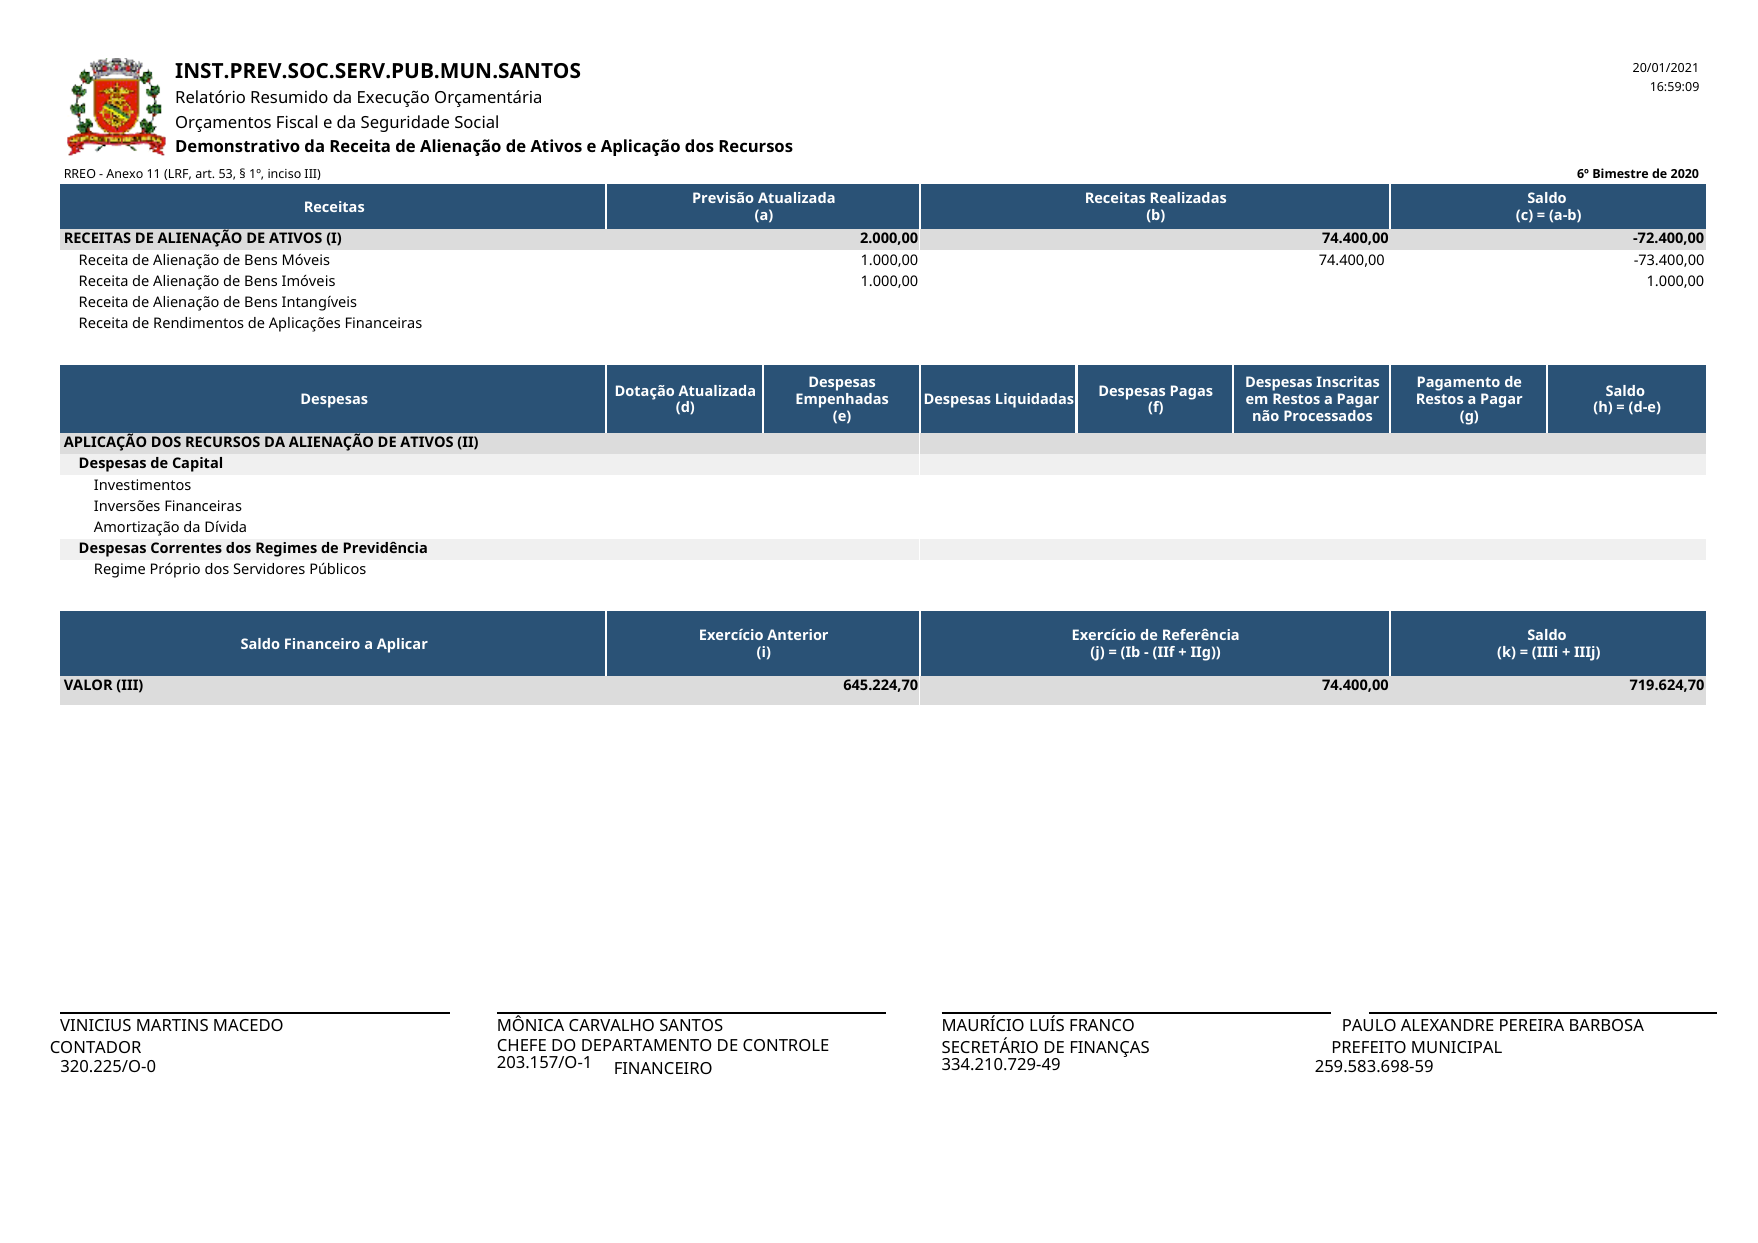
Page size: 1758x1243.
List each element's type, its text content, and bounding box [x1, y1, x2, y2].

table_cell [1390, 314, 1706, 335]
table_cell [1547, 496, 1706, 517]
table_cell [920, 433, 1076, 454]
table_cell [920, 454, 1076, 475]
table_header [60, 59, 66, 166]
table_cell [60, 335, 1706, 365]
table_cell Despesas Liquidadas [921, 365, 1075, 433]
table_cell [1547, 539, 1706, 560]
table_cell [1233, 454, 1390, 475]
table_cell Receitas [60, 184, 605, 229]
table_cell 719.624,70 [1390, 676, 1706, 705]
table_cell [763, 539, 919, 560]
table_cell [1076, 496, 1233, 517]
table_cell [1503, 166, 1510, 184]
table_header [91, 124, 102, 132]
table_cell Receita de Rendimentos de Aplicações Financeiras [60, 314, 606, 335]
table_header INST.PREV.SOC.SERV.PUB.MUN.SANTOS [172, 59, 1575, 87]
table_cell [1701, 88, 1706, 112]
table_cell [763, 475, 919, 496]
table_cell Receitas Realizadas (b) [921, 184, 1389, 229]
table_cell Relatório Resumido da Execução Orçamentária [172, 88, 1575, 112]
table_cell [920, 518, 1076, 538]
table_cell Investimentos [60, 475, 606, 496]
table_cell [1390, 560, 1547, 581]
table_cell Saldo Financeiro a Aplicar [60, 611, 605, 676]
table_cell Regime Próprio dos Servidores Públicos [60, 560, 606, 581]
table_cell Despesas de Capital [60, 454, 606, 475]
table_cell -72.400,00 [1390, 229, 1706, 250]
table_cell 1.000,00 [606, 250, 919, 271]
table_cell [920, 293, 1390, 313]
table_header [140, 82, 153, 121]
table_cell [763, 560, 919, 581]
table_cell Exercício de Referência (j) = (Ib - (IIf + IIg)) [921, 611, 1389, 676]
table_cell VALOR (III) [60, 676, 606, 705]
table_cell Despesas Pagas (f) [1078, 365, 1232, 433]
table_cell [1233, 560, 1390, 581]
table_cell [920, 475, 1076, 496]
table_cell 645.224,70 [606, 676, 919, 705]
table_cell [1547, 433, 1706, 454]
table_header [66, 59, 166, 157]
table_cell [606, 314, 919, 335]
table_cell Receita de Alienação de Bens Móveis [60, 250, 606, 271]
table_cell [1390, 518, 1547, 538]
table_cell [1233, 539, 1390, 560]
table_cell [606, 560, 763, 581]
table_cell Dotação Atualizada (d) [607, 365, 762, 433]
table_cell Inversões Financeiras [60, 496, 606, 517]
table_cell 74.400,00 [920, 250, 1390, 271]
table_cell [606, 518, 763, 538]
table_cell [1390, 475, 1547, 496]
table_cell [606, 539, 763, 560]
table_cell Exercício Anterior (i) [607, 611, 919, 676]
table_cell Despesas Inscritas em Restos a Pagar não Processados [1234, 365, 1389, 433]
table_cell [1076, 475, 1233, 496]
table_cell [1233, 475, 1390, 496]
table_cell [1233, 496, 1390, 517]
table_cell [606, 293, 919, 313]
table_cell [1076, 433, 1233, 454]
table_header [80, 83, 92, 122]
table_header 20/01/2021 [1575, 59, 1701, 77]
table_cell [1575, 97, 1701, 112]
table_cell [763, 518, 919, 538]
table_header [1701, 59, 1706, 87]
table_cell Pagamento de Restos a Pagar (g) [1391, 365, 1546, 433]
table_cell Saldo (h) = (d-e) [1548, 365, 1706, 433]
table_cell Despesas [60, 365, 605, 433]
table_cell Saldo (c) = (a-b) [1391, 184, 1706, 229]
table_header [166, 59, 172, 166]
table_cell [920, 539, 1076, 560]
table_cell 74.400,00 [920, 229, 1390, 250]
table_cell APLICAÇÃO DOS RECURSOS DA ALIENAÇÃO DE ATIVOS (II) [60, 433, 606, 454]
table_cell [1701, 166, 1706, 184]
table_cell [920, 560, 1076, 581]
table_cell [920, 271, 1390, 292]
table_cell [763, 433, 919, 454]
table_cell [1390, 454, 1547, 475]
table_cell Receita de Alienação de Bens Intangíveis [60, 293, 606, 313]
table_header [134, 59, 166, 136]
table_cell Saldo (k) = (IIIi + IIIj) [1391, 611, 1706, 676]
table_cell [1547, 518, 1706, 538]
table_cell [1233, 518, 1390, 538]
table_cell [172, 160, 1706, 166]
table_cell [1076, 518, 1233, 538]
table_cell [606, 475, 763, 496]
table_cell Amortização da Dívida [60, 518, 606, 538]
table_cell RREO - Anexo 11 (LRF, art. 53, § 1º, inciso III) [60, 166, 1503, 183]
table_cell Receita de Alienação de Bens Imóveis [60, 271, 606, 292]
table_cell [60, 581, 1706, 611]
table_cell [1076, 560, 1233, 581]
table_cell [1233, 433, 1390, 454]
table_cell [1390, 293, 1706, 313]
table_cell [606, 454, 763, 475]
table_cell Previsão Atualizada (a) [607, 184, 919, 229]
table_cell [1547, 560, 1706, 581]
table_cell [60, 705, 1706, 1089]
table_cell [1390, 433, 1547, 454]
table_cell 6º Bimestre de 2020 [1510, 166, 1701, 184]
table_cell 16:59:09 [1575, 79, 1701, 97]
table_cell 1.000,00 [1390, 271, 1706, 292]
table_cell Orçamentos Fiscal e da Seguridade Social [172, 112, 1706, 136]
table_cell [606, 496, 763, 517]
table_cell [763, 496, 919, 517]
table_cell Despesas Empenhadas (e) [764, 365, 919, 433]
table_cell Demonstrativo da Receita de Alienação de Ativos e Aplicação dos Recursos [172, 136, 1706, 159]
table_cell Despesas Correntes dos Regimes de Previdência [60, 539, 606, 560]
table_cell [1547, 475, 1706, 496]
table_cell [66, 157, 166, 166]
table_cell [1390, 539, 1547, 560]
table_cell [920, 314, 1390, 335]
table_cell 2.000,00 [606, 229, 919, 250]
table_cell RECEITAS DE ALIENAÇÃO DE ATIVOS (I) [60, 229, 606, 250]
table_cell 74.400,00 [920, 676, 1390, 705]
table_header [131, 124, 141, 132]
table_cell [763, 454, 919, 475]
table_cell [1076, 539, 1233, 560]
table_cell [606, 433, 763, 454]
table_cell [1076, 454, 1233, 475]
table_cell 1.000,00 [606, 271, 919, 292]
table_cell -73.400,00 [1390, 250, 1706, 271]
table_cell [920, 496, 1076, 517]
table_cell [1390, 496, 1547, 517]
table_cell [1547, 454, 1706, 475]
